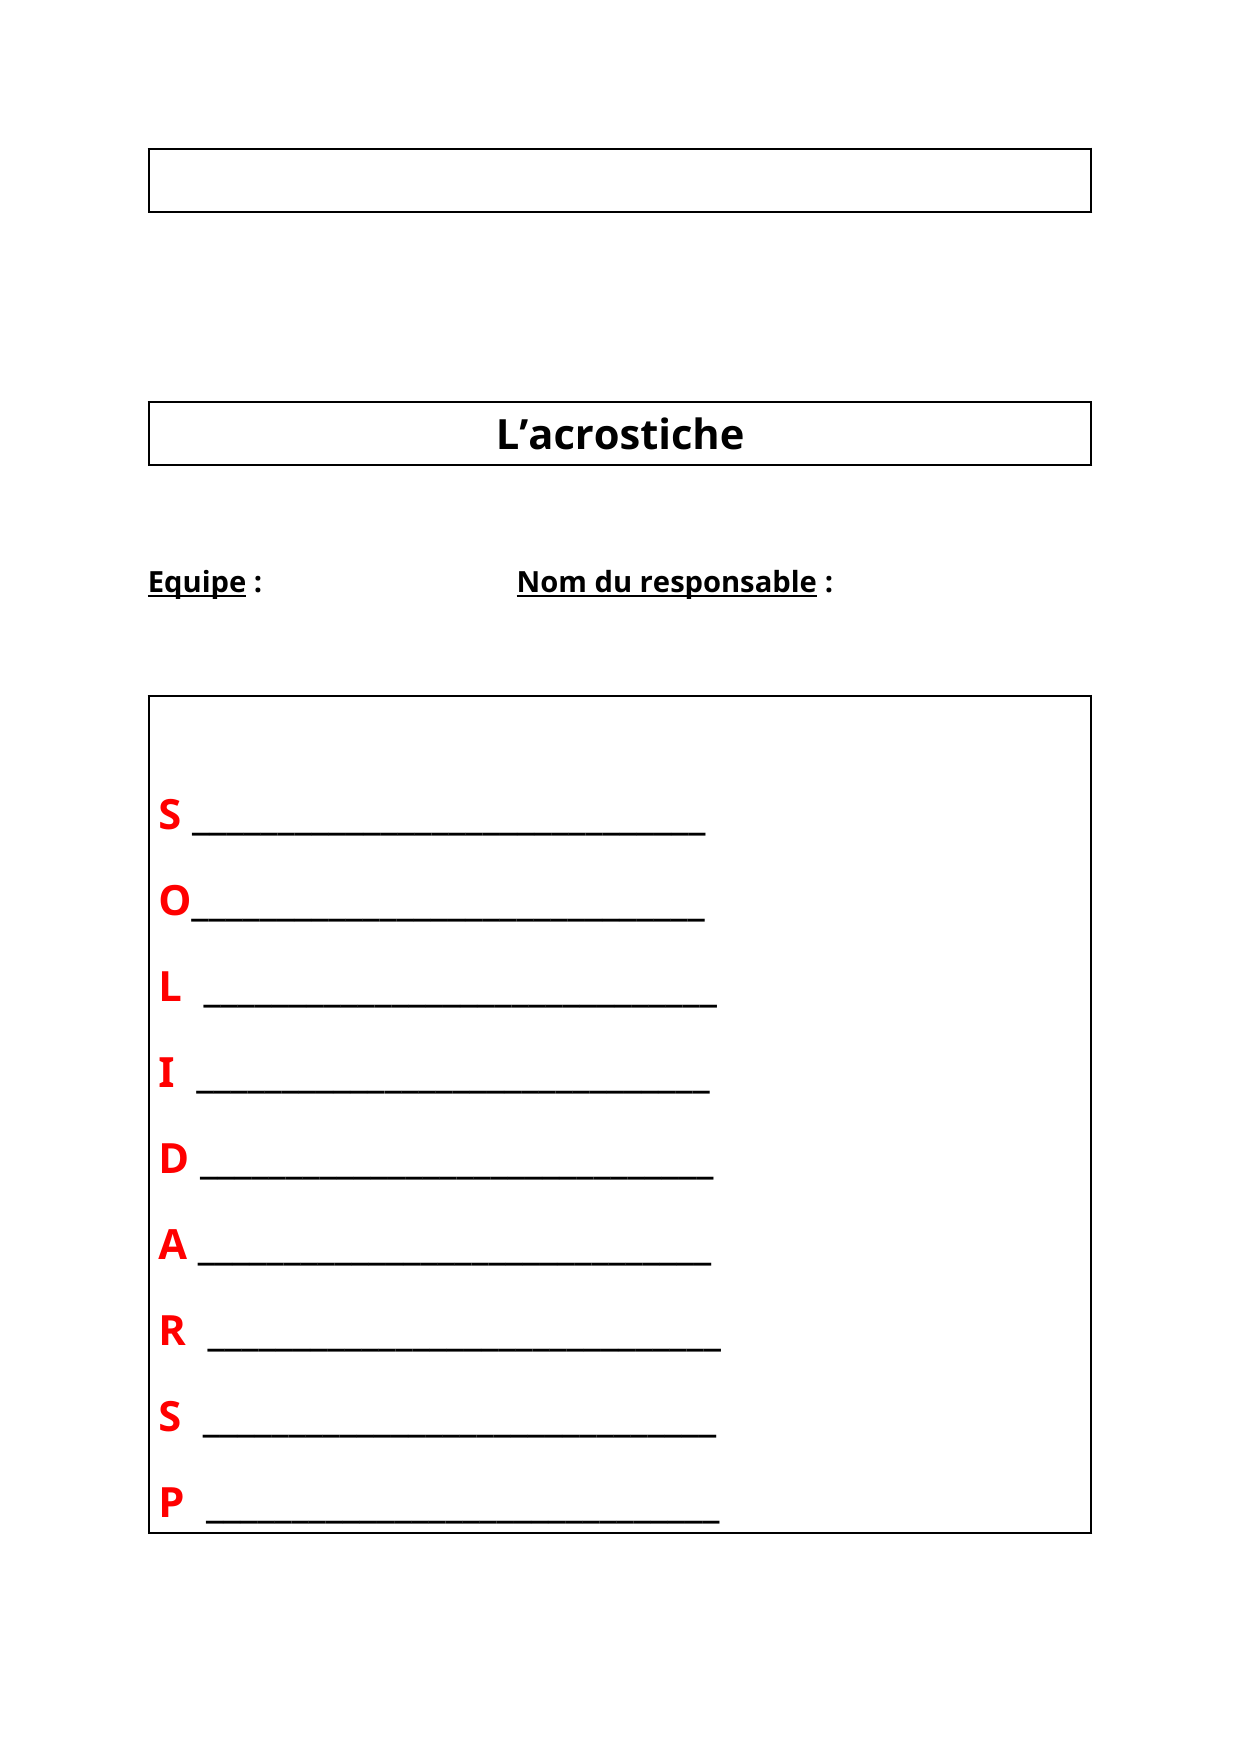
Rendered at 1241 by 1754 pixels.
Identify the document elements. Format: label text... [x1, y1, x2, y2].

text R ______________________________ [150, 1297, 1090, 1358]
text L’acrostiche [150, 403, 1090, 464]
text A ______________________________ [150, 1211, 1090, 1272]
text I ______________________________ [150, 1039, 1090, 1100]
text L ______________________________ [150, 953, 1090, 1014]
text O______________________________ [150, 867, 1090, 928]
text S ______________________________ [150, 1383, 1090, 1444]
text S ______________________________ [150, 781, 1090, 842]
text Equipe : Nom du responsable : [148, 562, 1092, 601]
text P ______________________________ [150, 1469, 1090, 1532]
text D ______________________________ [150, 1125, 1090, 1186]
